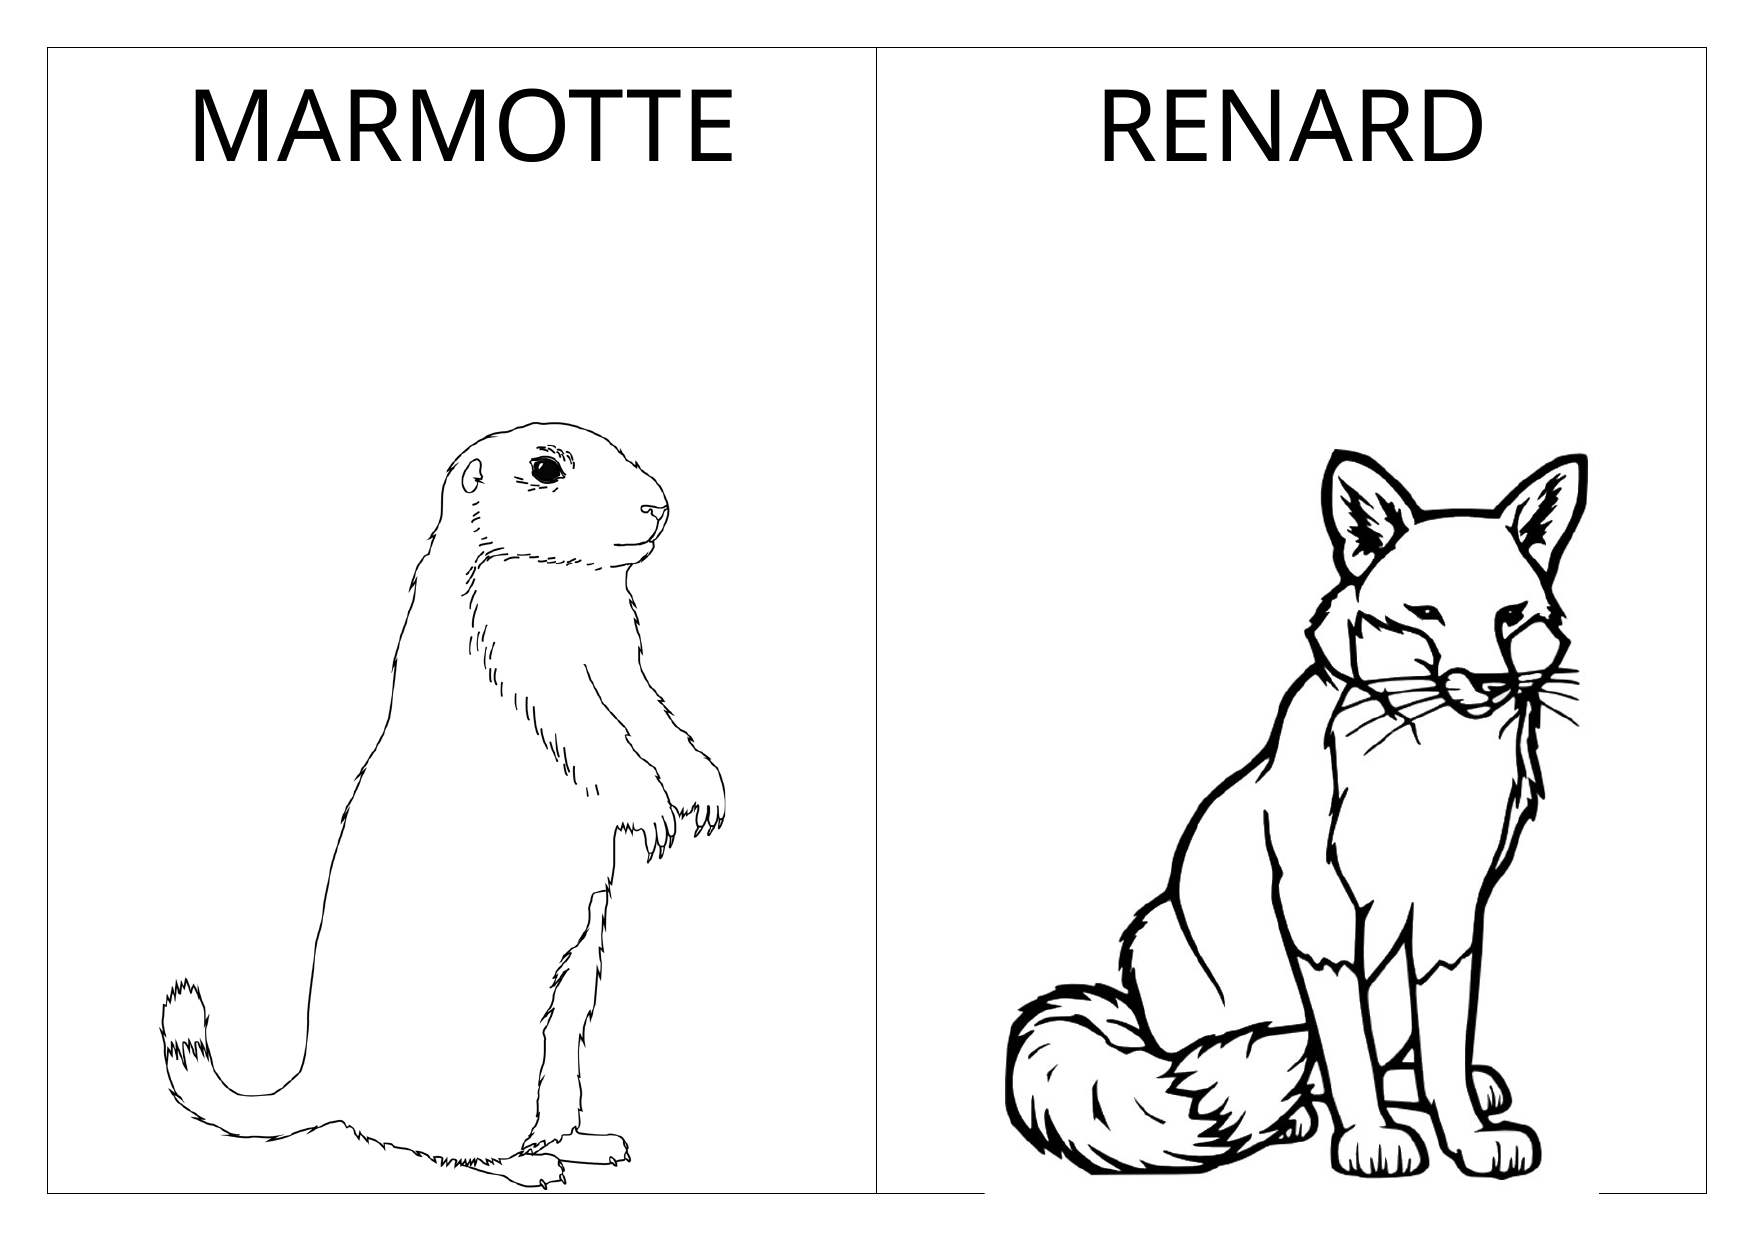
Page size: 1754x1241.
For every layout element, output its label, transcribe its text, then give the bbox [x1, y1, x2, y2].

picture [159, 422, 726, 1190]
table_header RENARD [877, 48, 1706, 1193]
picture [984, 400, 1599, 1195]
table_header MARMOTTE [48, 48, 876, 1193]
